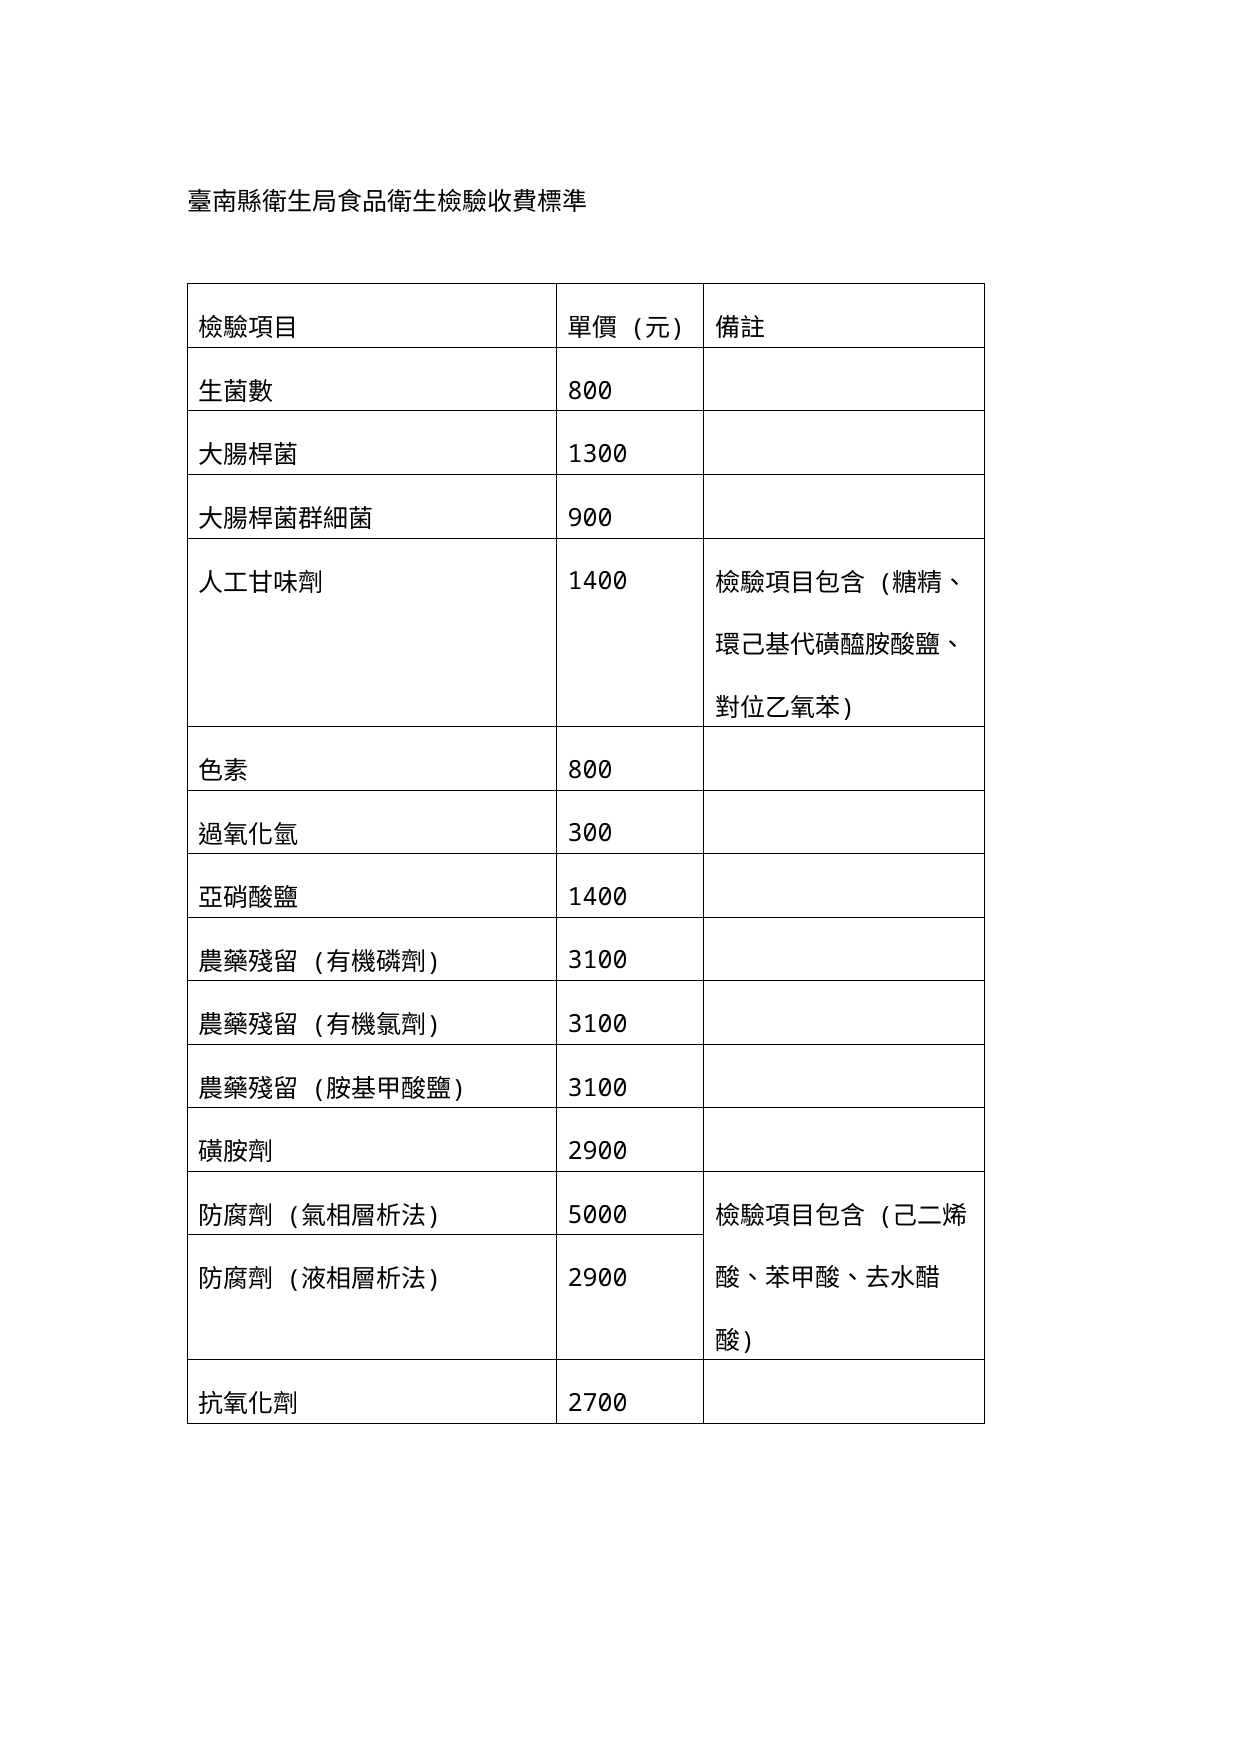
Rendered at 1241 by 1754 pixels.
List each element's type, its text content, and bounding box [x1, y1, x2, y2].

table_cell 大腸桿菌 [188, 411, 556, 474]
table_cell 農藥殘留 (有機氯劑) [188, 981, 556, 1044]
table_cell 800 [557, 727, 703, 789]
table_header 單價 (元) [557, 284, 703, 347]
table_cell 檢驗項目包含 (糖精、環己基代磺醯胺酸鹽、對位乙氧苯) [704, 539, 984, 726]
table_cell 3100 [557, 1045, 703, 1107]
table_cell 檢驗項目包含 (己二烯酸、苯甲酸、去水醋酸) [704, 1172, 984, 1359]
table_cell 磺胺劑 [188, 1108, 556, 1171]
table_cell [704, 727, 984, 789]
table_cell 大腸桿菌群細菌 [188, 475, 556, 537]
text 臺南縣衛生局食品衛生檢驗收費標準 [187, 158, 1053, 283]
table_cell 1400 [557, 854, 703, 917]
table_cell [704, 1360, 984, 1423]
table_cell [704, 918, 984, 980]
table_cell 生菌數 [188, 348, 556, 410]
table_cell 300 [557, 791, 703, 853]
table_cell 3100 [557, 918, 703, 980]
table_cell 人工甘味劑 [188, 539, 556, 726]
table_cell 1300 [557, 411, 703, 474]
table_cell [704, 411, 984, 474]
table_cell [704, 854, 984, 917]
table_cell 亞硝酸鹽 [188, 854, 556, 917]
table_cell 防腐劑 (氣相層析法) [188, 1172, 556, 1234]
table_cell 2700 [557, 1360, 703, 1423]
table_cell 800 [557, 348, 703, 410]
table_cell 1400 [557, 539, 703, 726]
table_cell 900 [557, 475, 703, 537]
table_cell 2900 [557, 1235, 703, 1359]
table_cell [704, 1108, 984, 1171]
table_header 備註 [704, 284, 984, 347]
table_cell [704, 981, 984, 1044]
table_cell 防腐劑 (液相層析法) [188, 1235, 556, 1359]
table_cell [704, 475, 984, 537]
table_cell 農藥殘留 (有機磷劑) [188, 918, 556, 980]
table_cell 過氧化氫 [188, 791, 556, 853]
table_cell [704, 1045, 984, 1107]
table_cell 2900 [557, 1108, 703, 1171]
table_cell [704, 791, 984, 853]
table_cell 抗氧化劑 [188, 1360, 556, 1423]
table_cell 農藥殘留 (胺基甲酸鹽) [188, 1045, 556, 1107]
table_cell [704, 348, 984, 410]
table_cell 5000 [557, 1172, 703, 1234]
table_cell 3100 [557, 981, 703, 1044]
table_cell 色素 [188, 727, 556, 789]
table_header 檢驗項目 [188, 284, 556, 347]
